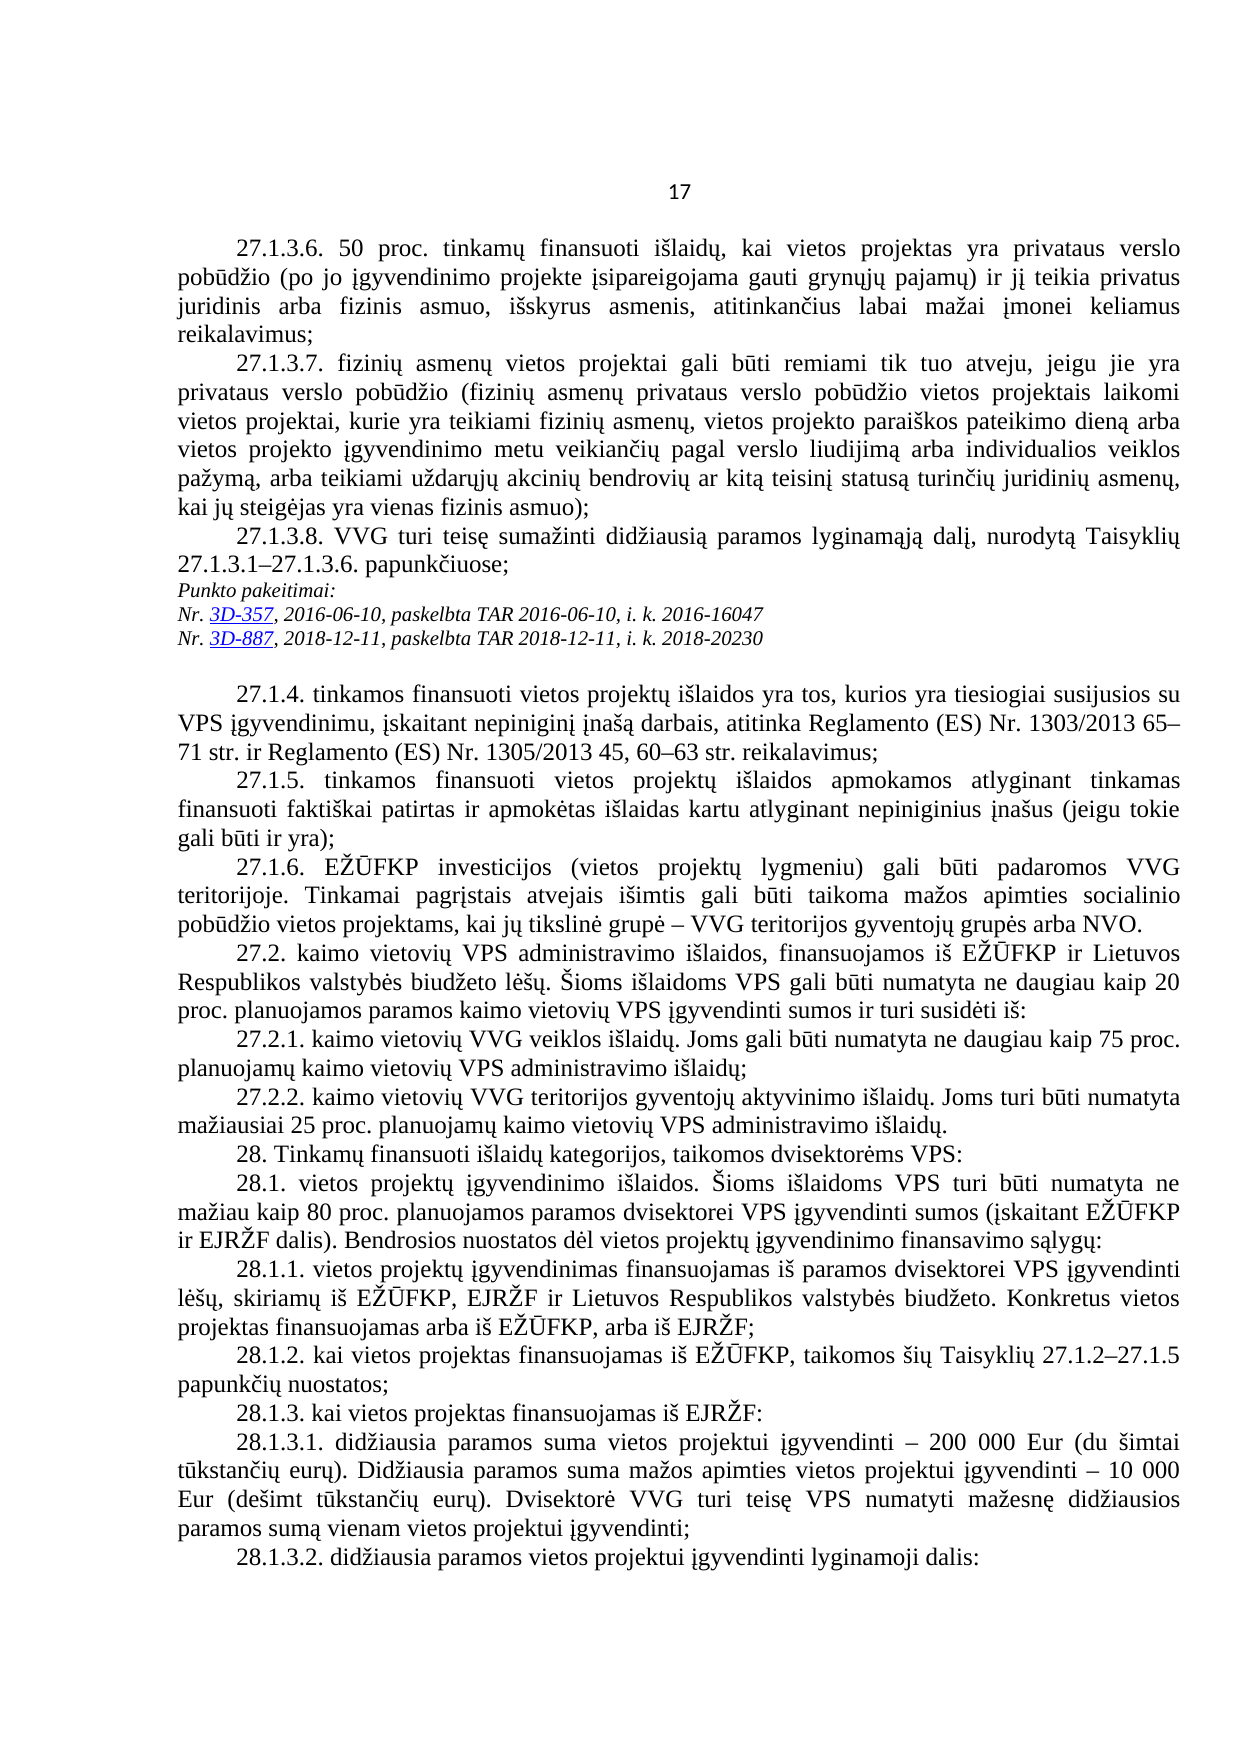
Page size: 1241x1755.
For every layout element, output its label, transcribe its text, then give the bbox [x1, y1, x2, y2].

text 27.1.5. tinkamos finansuoti vietos projektų išlaidos apmokamos atlyginant tinkamas finansuoti faktiškai patirtas ir apmokėtas išlaidas kartu atlyginant nepiniginius įnašus (jeigu tokie gali būti ir yra); [177, 765, 1181, 852]
text 28.1.3.1. didžiausia paramos suma vietos projektui įgyvendinti – 200 000 Eur (du šimtai tūkstančių eurų). Didžiausia paramos suma mažos apimties vietos projektui įgyvendinti – 10 000 Eur (dešimt tūkstančių eurų). Dvisektorė VVG turi teisę VPS numatyti mažesnę didžiausios paramos sumą vienam vietos projektui įgyvendinti; [177, 1427, 1181, 1542]
text Punkto pakeitimai: [177, 578, 1181, 602]
text 28.1.2. kai vietos projektas finansuojamas iš EŽŪFKP, taikomos šių Taisyklių 27.1.2–27.1.5 papunkčių nuostatos; [177, 1340, 1181, 1398]
text 27.2.1. kaimo vietovių VVG veiklos išlaidų. Joms gali būti numatyta ne daugiau kaip 75 proc. planuojamų kaimo vietovių VPS administravimo išlaidų; [177, 1024, 1181, 1082]
text 27.1.3.6. 50 proc. tinkamų finansuoti išlaidų, kai vietos projektas yra privataus verslo pobūdžio (po jo įgyvendinimo projekte įsipareigojama gauti grynųjų pajamų) ir jį teikia privatus juridinis arba fizinis asmuo, išskyrus asmenis, atitinkančius labai mažai įmonei keliamus reikalavimus; [177, 233, 1181, 348]
text 27.2. kaimo vietovių VPS administravimo išlaidos, finansuojamos iš EŽŪFKP ir Lietuvos Respublikos valstybės biudžeto lėšų. Šioms išlaidoms VPS gali būti numatyta ne daugiau kaip 20 proc. planuojamos paramos kaimo vietovių VPS įgyvendinti sumos ir turi susidėti iš: [177, 938, 1181, 1024]
text Nr. 3D-887, 2018-12-11, paskelbta TAR 2018-12-11, i. k. 2018-20230 [177, 626, 1181, 650]
text 28.1.1. vietos projektų įgyvendinimas finansuojamas iš paramos dvisektorei VPS įgyvendinti lėšų, skiriamų iš EŽŪFKP, EJRŽF ir Lietuvos Respublikos valstybės biudžeto. Konkretus vietos projektas finansuojamas arba iš EŽŪFKP, arba iš EJRŽF; [177, 1254, 1181, 1340]
text Nr. 3D-357, 2016-06-10, paskelbta TAR 2016-06-10, i. k. 2016-16047 [177, 602, 1181, 626]
text 27.1.3.8. VVG turi teisę sumažinti didžiausią paramos lyginamąją dalį, nurodytą Taisyklių 27.1.3.1–27.1.3.6. papunkčiuose; [177, 521, 1181, 578]
text 27.2.2. kaimo vietovių VVG teritorijos gyventojų aktyvinimo išlaidų. Joms turi būti numatyta mažiausiai 25 proc. planuojamų kaimo vietovių VPS administravimo išlaidų. [177, 1082, 1181, 1139]
text 28.1.3. kai vietos projektas finansuojamas iš EJRŽF: [177, 1398, 1181, 1427]
text 28.1.3.2. didžiausia paramos vietos projektui įgyvendinti lyginamoji dalis: [177, 1542, 1181, 1570]
text 28.1. vietos projektų įgyvendinimo išlaidos. Šioms išlaidoms VPS turi būti numatyta ne mažiau kaip 80 proc. planuojamos paramos dvisektorei VPS įgyvendinti sumos (įskaitant EŽŪFKP ir EJRŽF dalis). Bendrosios nuostatos dėl vietos projektų įgyvendinimo finansavimo sąlygų: [177, 1168, 1181, 1254]
text 27.1.3.7. fizinių asmenų vietos projektai gali būti remiami tik tuo atveju, jeigu jie yra privataus verslo pobūdžio (fizinių asmenų privataus verslo pobūdžio vietos projektais laikomi vietos projektai, kurie yra teikiami fizinių asmenų, vietos projekto paraiškos pateikimo dieną arba vietos projekto įgyvendinimo metu veikiančių pagal verslo liudijimą arba individualios veiklos pažymą, arba teikiami uždarųjų akcinių bendrovių ar kitą teisinį statusą turinčių juridinių asmenų, kai jų steigėjas yra vienas fizinis asmuo); [177, 348, 1181, 521]
text 27.1.4. tinkamos finansuoti vietos projektų išlaidos yra tos, kurios yra tiesiogiai susijusios su VPS įgyvendinimu, įskaitant nepiniginį įnašą darbais, atitinka Reglamento (ES) Nr. 1303/2013 65–71 str. ir Reglamento (ES) Nr. 1305/2013 45, 60–63 str. reikalavimus; [177, 679, 1181, 765]
text 28. Tinkamų finansuoti išlaidų kategorijos, taikomos dvisektorėms VPS: [177, 1139, 1181, 1168]
text 27.1.6. EŽŪFKP investicijos (vietos projektų lygmeniu) gali būti padaromos VVG teritorijoje. Tinkamai pagrįstais atvejais išimtis gali būti taikoma mažos apimties socialinio pobūdžio vietos projektams, kai jų tikslinė grupė – VVG teritorijos gyventojų grupės arba NVO. [177, 852, 1181, 938]
